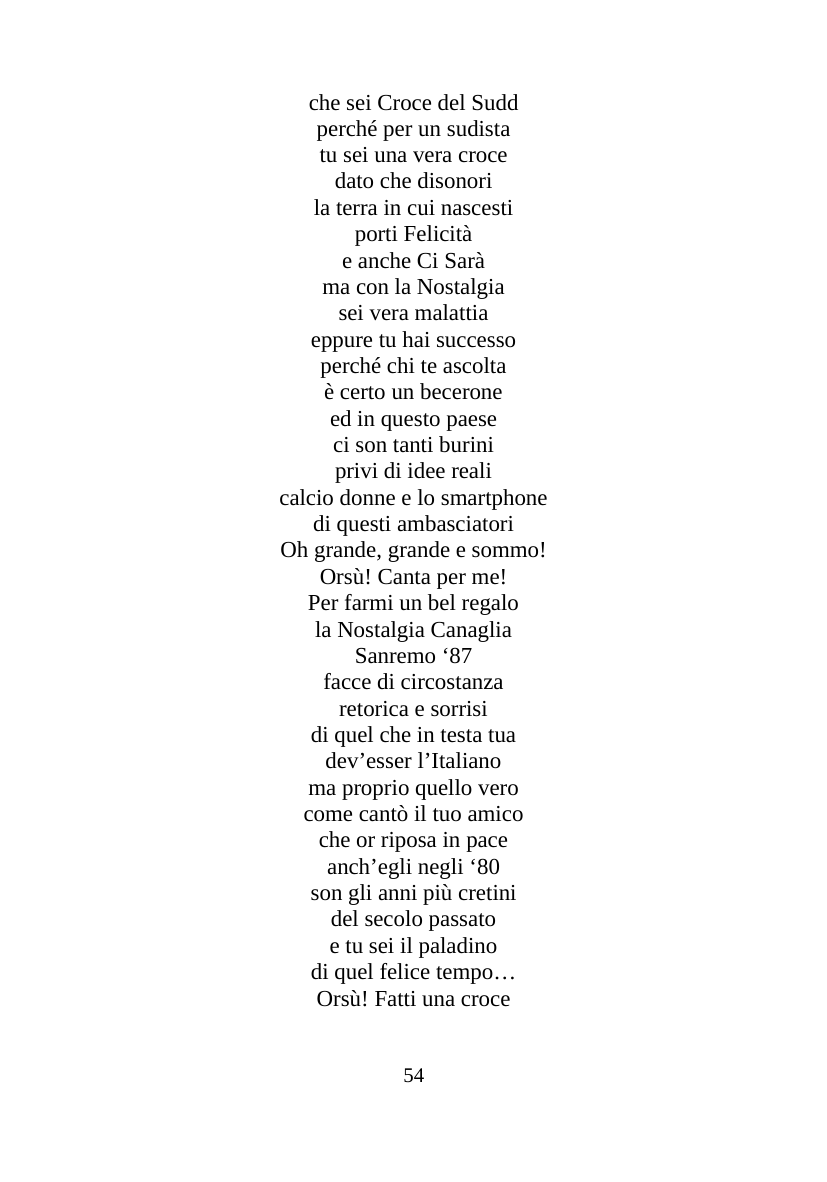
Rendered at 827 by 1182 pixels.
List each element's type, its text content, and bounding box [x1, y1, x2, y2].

text del secolo passato [88, 906, 738, 932]
text come cantò il tuo amico [88, 800, 738, 826]
text anch’egli negli ‘80 [88, 853, 738, 879]
text privi di idee reali [88, 457, 738, 484]
text Oh grande, grande e sommo! [88, 537, 738, 563]
text ma con la Nostalgia [88, 273, 738, 299]
text facce di circostanza [88, 668, 738, 695]
text che or riposa in pace [88, 826, 738, 853]
text che sei Croce del Sudd [88, 88, 738, 115]
text ma proprio quello vero [88, 774, 738, 800]
text è certo un becerone [88, 378, 738, 405]
text ed in questo paese [88, 405, 738, 431]
text Per farmi un bel regalo [88, 589, 738, 616]
text sei vera malattia [88, 299, 738, 326]
text e tu sei il paladino [88, 932, 738, 958]
text Orsù! Canta per me! [88, 563, 738, 589]
text tu sei una vera croce [88, 141, 738, 168]
text di questi ambasciatori [88, 510, 738, 537]
text eppure tu hai successo [88, 326, 738, 352]
text la Nostalgia Canaglia [88, 616, 738, 642]
text retorica e sorrisi [88, 695, 738, 721]
text son gli anni più cretini [88, 879, 738, 906]
text perché chi te ascolta [88, 352, 738, 378]
text dato che disonori [88, 168, 738, 194]
text porti Felicità [88, 220, 738, 247]
text e anche Ci Sarà [88, 247, 738, 273]
text calcio donne e lo smartphone [88, 484, 738, 510]
text Orsù! Fatti una croce [88, 984, 738, 1011]
text di quel felice tempo… [88, 958, 738, 984]
text la terra in cui nascesti [88, 194, 738, 220]
text Sanremo ‘87 [88, 642, 738, 668]
text dev’esser l’Italiano [88, 747, 738, 774]
text di quel che in testa tua [88, 721, 738, 747]
text ci son tanti burini [88, 431, 738, 457]
text perché per un sudista [88, 115, 738, 141]
